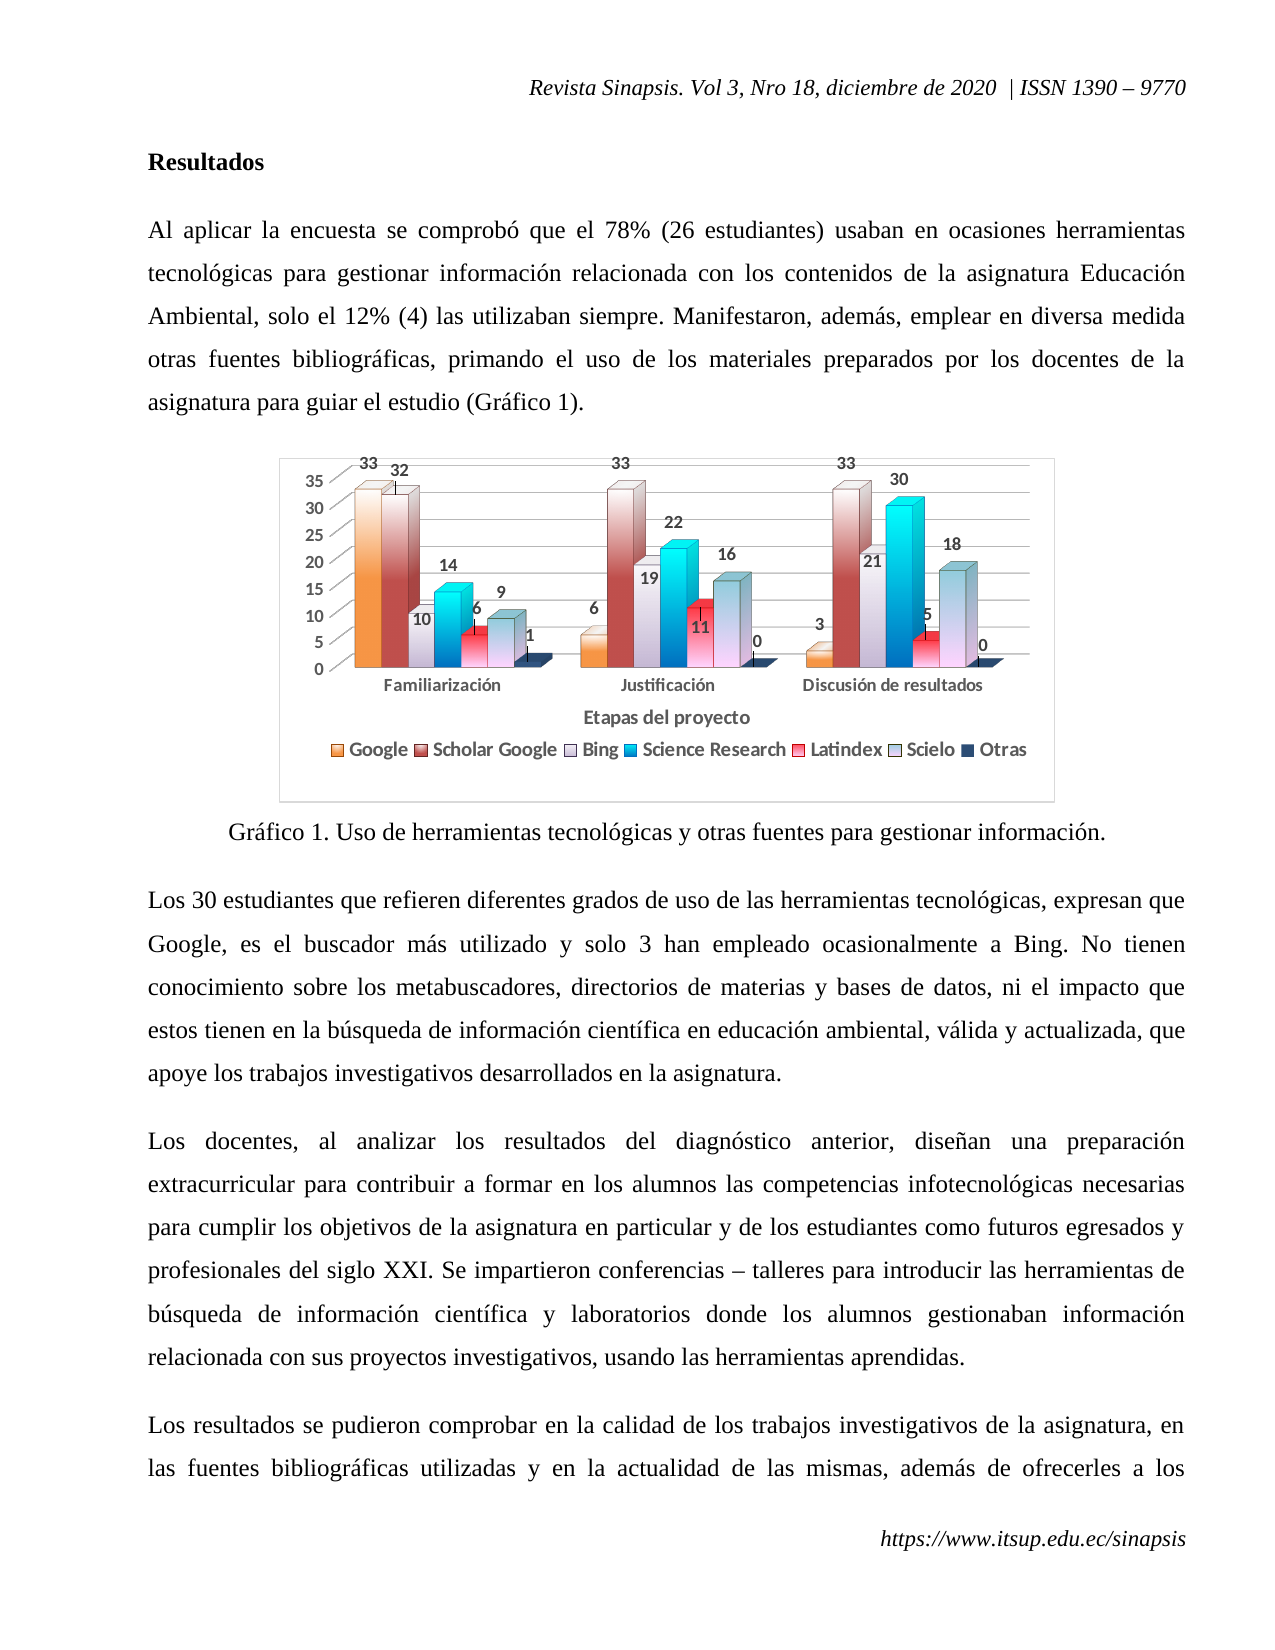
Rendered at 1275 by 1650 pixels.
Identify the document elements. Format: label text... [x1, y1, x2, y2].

text Los docentes, al analizar los resultados del diagnóstico anterior, diseñan una preparación extracurricular para contribuir a formar en los alumnos las competencias infotecnológicas necesarias para cumplir los objetivos de la asignatura en particular y de los estudiantes como futuros egresados y profesionales del siglo XXI. Se impartieron conferencias – talleres para introducir las herramientas de búsqueda de información científica y laboratorios donde los alumnos gestionaban información relacionada con sus proyectos investigativos, usando las herramientas aprendidas. [148, 1126, 1186, 1371]
text Al aplicar la encuesta se comprobó que el 78% (26 estudiantes) usaban en ocasiones herramientas tecnológicas para gestionar información relacionada con los contenidos de la asignatura Educación Ambiental, solo el 12% (4) las utilizaban siempre. Manifestaron, además, emplear en diversa medida otras fuentes bibliográficas, primando el uso de los materiales preparados por los docentes de la asignatura para guiar el estudio (Gráfico 1). [148, 215, 1186, 416]
text Los 30 estudiantes que refieren diferentes grados de uso de las herramientas tecnológicas, expresan que Google, es el buscador más utilizado y solo 3 han empleado ocasionalmente a Bing. No tienen conocimiento sobre los metabuscadores, directorios de materias y bases de datos, ni el impacto que estos tienen en la búsqueda de información científica en educación ambiental, válida y actualizada, que apoye los trabajos investigativos desarrollados en la asignatura. [148, 886, 1186, 1087]
text Gráfico 1. Uso de herramientas tecnológicas y otras fuentes para gestionar información. [148, 455, 1186, 846]
text Resultados [148, 147, 1186, 175]
text Los resultados se pudieron comprobar en la calidad de los trabajos investigativos de la asignatura, en las fuentes bibliográficas utilizadas y en la actualidad de las mismas, además de ofrecerles a los [148, 1410, 1186, 1482]
